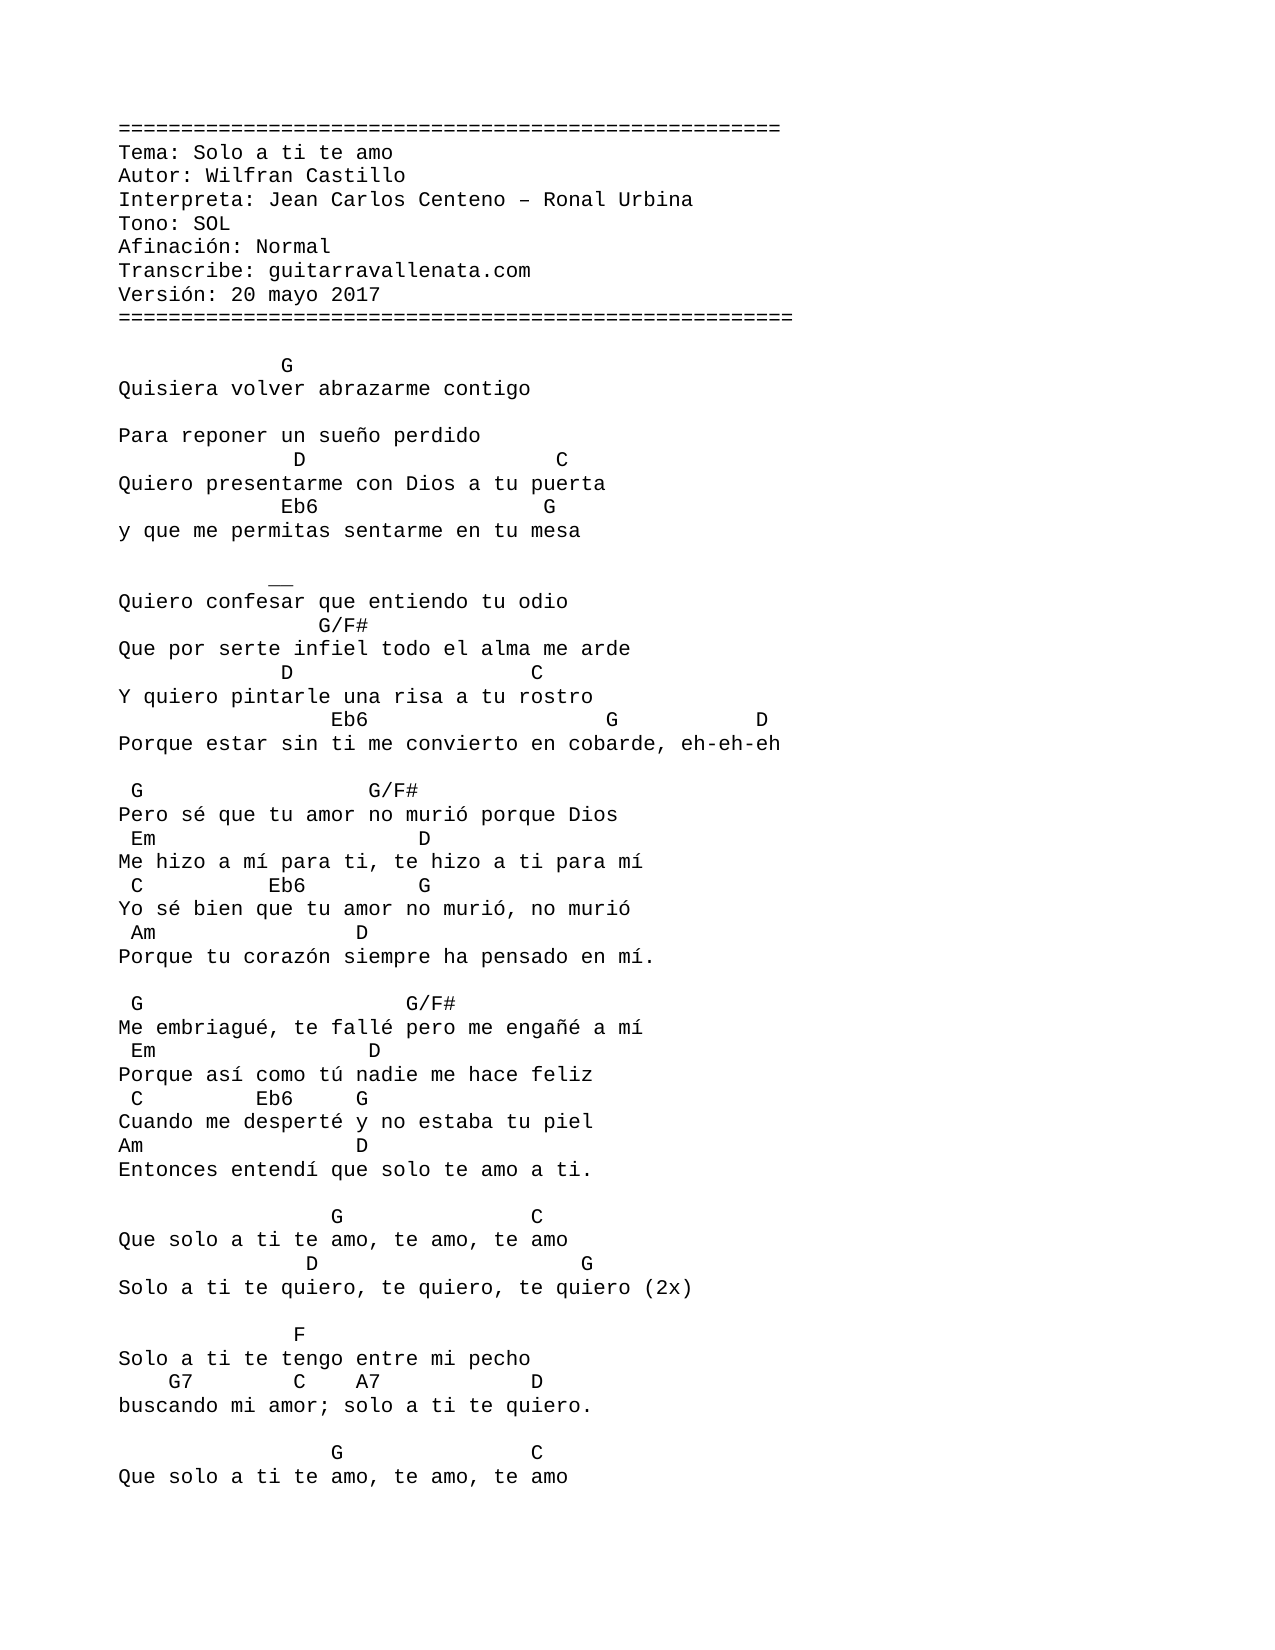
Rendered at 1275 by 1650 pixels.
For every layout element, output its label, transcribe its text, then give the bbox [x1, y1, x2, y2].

text ====================================================== [118, 307, 1157, 331]
text G C [118, 1442, 1157, 1466]
text Tema: Solo a ti te amo [118, 142, 1157, 165]
text D G [118, 1253, 1157, 1277]
text __ [118, 567, 1157, 591]
text G G/F# [118, 780, 1157, 804]
text Am D [118, 1135, 1157, 1158]
text D C [118, 662, 1157, 686]
text Porque tu corazón siempre ha pensado en mí. [118, 946, 1157, 969]
text Que solo a ti te amo, te amo, te amo [118, 1466, 1157, 1489]
text Afinación: Normal [118, 236, 1157, 260]
text C Eb6 G [118, 1088, 1157, 1111]
text Versión: 20 mayo 2017 [118, 284, 1157, 307]
text Y quiero pintarle una risa a tu rostro [118, 686, 1157, 709]
text G G/F# [118, 993, 1157, 1017]
text Entonces entendí que solo te amo a ti. [118, 1158, 1157, 1182]
text Me hizo a mí para ti, te hizo a ti para mí [118, 851, 1157, 875]
text Para reponer un sueño perdido [118, 426, 1157, 449]
text G [118, 354, 1157, 378]
text D C [118, 449, 1157, 473]
text buscando mi amor; solo a ti te quiero. [118, 1395, 1157, 1419]
text Que solo a ti te amo, te amo, te amo [118, 1229, 1157, 1253]
text Que por serte infiel todo el alma me arde [118, 638, 1157, 662]
text Solo a ti te tengo entre mi pecho [118, 1348, 1157, 1371]
text Cuando me desperté y no estaba tu piel [118, 1111, 1157, 1135]
text Em D [118, 827, 1157, 851]
text C Eb6 G [118, 875, 1157, 898]
text Me embriagué, te fallé pero me engañé a mí [118, 1017, 1157, 1040]
text Solo a ti te quiero, te quiero, te quiero (2x) [118, 1277, 1157, 1300]
text Porque así como tú nadie me hace feliz [118, 1064, 1157, 1088]
text Transcribe: guitarravallenata.com [118, 260, 1157, 284]
text G/F# [118, 615, 1157, 638]
text Autor: Wilfran Castillo [118, 165, 1157, 189]
text Yo sé bien que tu amor no murió, no murió [118, 898, 1157, 922]
text G7 C A7 D [118, 1371, 1157, 1395]
text y que me permitas sentarme en tu mesa [118, 520, 1157, 544]
text ===================================================== [118, 118, 1157, 142]
text Eb6 G [118, 496, 1157, 520]
text Tono: SOL [118, 213, 1157, 236]
text Em D [118, 1040, 1157, 1064]
text Am D [118, 922, 1157, 946]
text Eb6 G D [118, 709, 1157, 733]
text Quiero confesar que entiendo tu odio [118, 591, 1157, 615]
text Porque estar sin ti me convierto en cobarde, eh-eh-eh [118, 733, 1157, 757]
text G C [118, 1206, 1157, 1229]
text Quisiera volver abrazarme contigo [118, 378, 1157, 402]
text Quiero presentarme con Dios a tu puerta [118, 473, 1157, 496]
text Interpreta: Jean Carlos Centeno – Ronal Urbina [118, 189, 1157, 213]
text F [118, 1324, 1157, 1348]
text Pero sé que tu amor no murió porque Dios [118, 804, 1157, 827]
